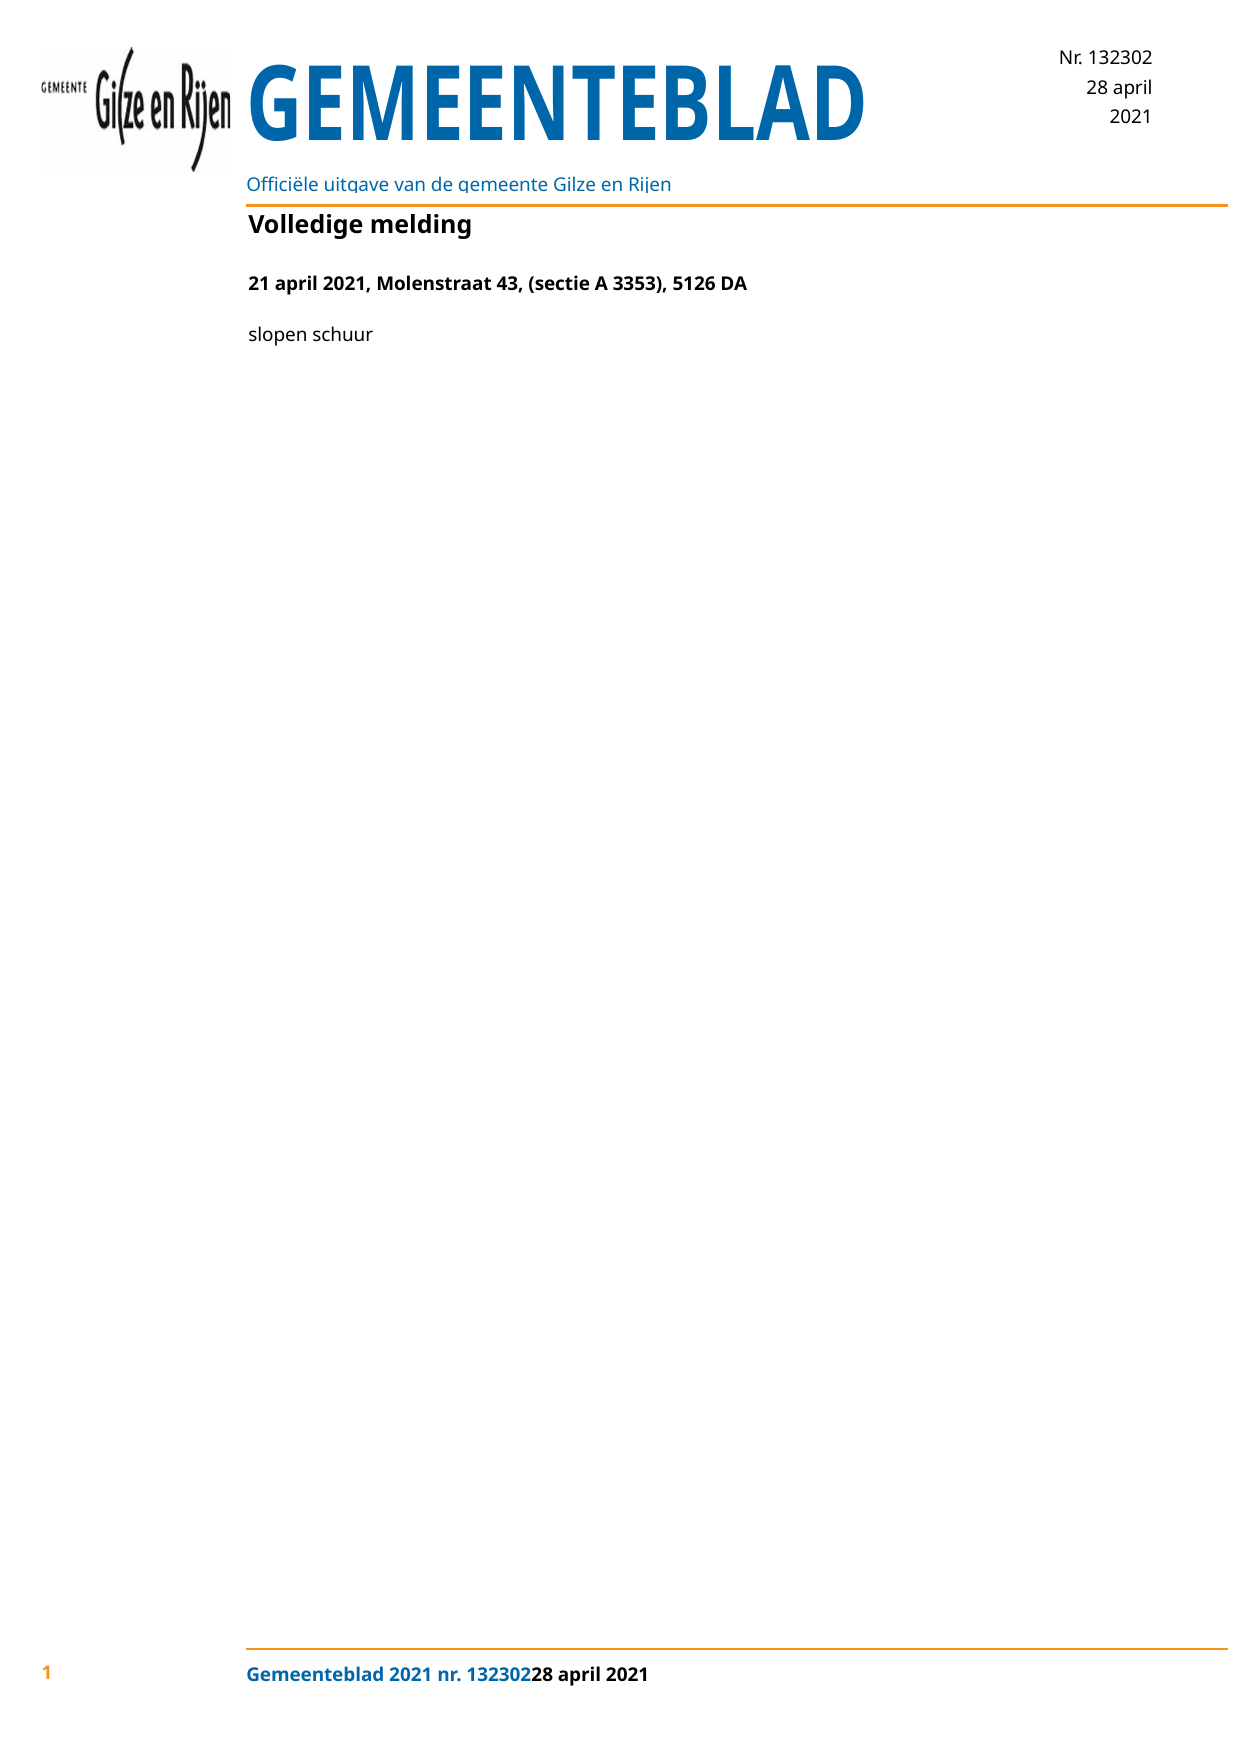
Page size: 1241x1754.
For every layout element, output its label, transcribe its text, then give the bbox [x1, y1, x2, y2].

text Volledige melding [248, 207, 1152, 241]
text 21 april 2021, Molenstraat 43, (sectie A 3353), 5126 DA [248, 270, 1152, 296]
picture [41, 47, 231, 172]
text slopen schuur [248, 321, 1152, 346]
